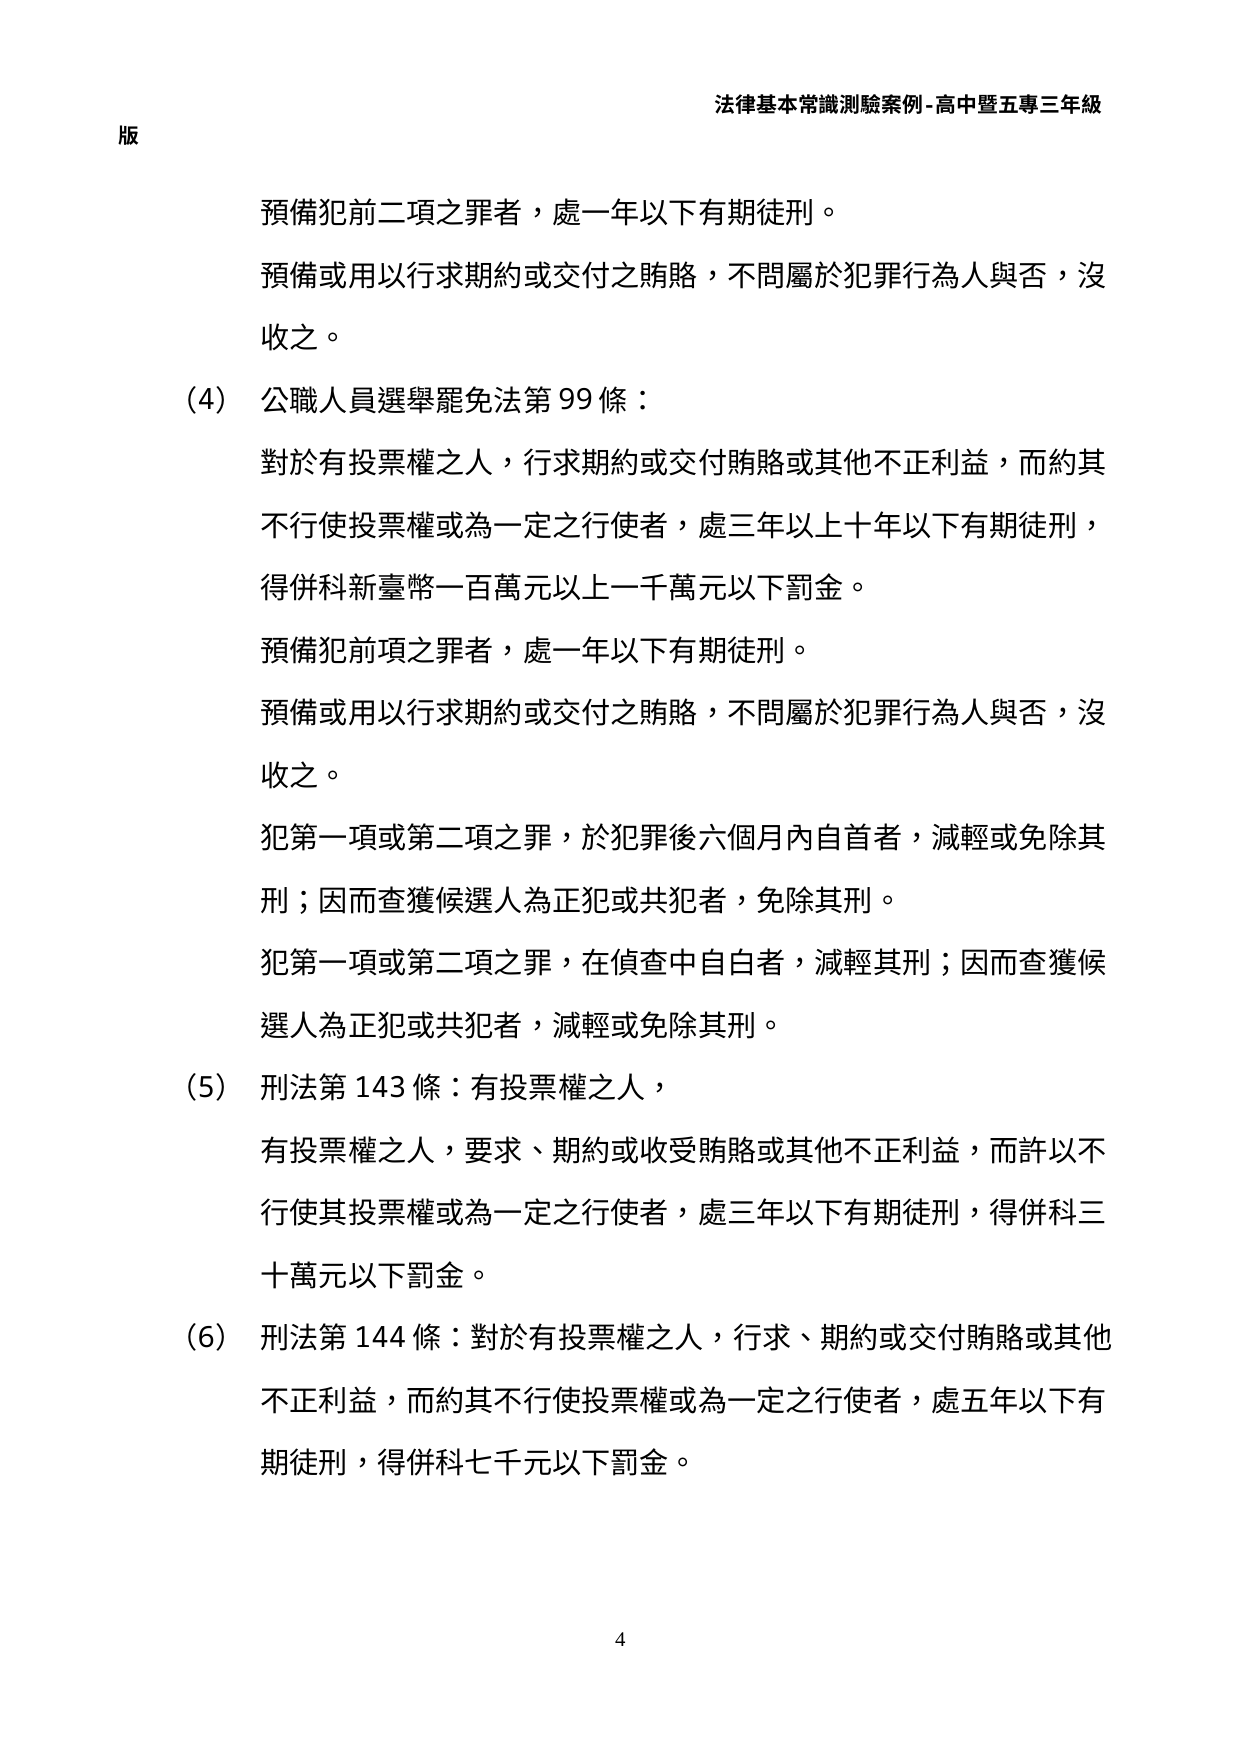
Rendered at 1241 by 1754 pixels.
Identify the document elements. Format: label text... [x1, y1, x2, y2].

list 刑法第143條：有投票權之人， [168, 1044, 1122, 1107]
text 犯第一項或第二項之罪，於犯罪後六個月內自首者，減輕或免除其刑；因而查獲候選人為正犯或共犯者，免除其刑。 [260, 794, 1122, 919]
text 預備犯前二項之罪者，處一年以下有期徒刑。 [260, 169, 1122, 232]
text 有投票權之人，要求、期約或收受賄賂或其他不正利益，而許以不行使其投票權或為一定之行使者，處三年以下有期徒刑，得併科三十萬元以下罰金。 [260, 1107, 1122, 1294]
text 預備或用以行求期約或交付之賄賂，不問屬於犯罪行為人與否，沒收之。 [260, 669, 1122, 794]
text 犯第一項或第二項之罪，在偵查中自白者，減輕其刑；因而查獲候選人為正犯或共犯者，減輕或免除其刑。 [260, 919, 1122, 1044]
list 公職人員選舉罷免法第99條： [168, 357, 1122, 419]
text 預備犯前項之罪者，處一年以下有期徒刑。 [260, 607, 1122, 669]
list 刑法第144條：對於有投票權之人，行求、期約或交付賄賂或其他不正利益，而約其不行使投票權或為一定之行使者，處五年以下有期徒刑，得併科七千元以下罰金。 [168, 1294, 1122, 1482]
text 預備或用以行求期約或交付之賄賂，不問屬於犯罪行為人與否，沒收之。 [260, 232, 1122, 357]
text 對於有投票權之人，行求期約或交付賄賂或其他不正利益，而約其不行使投票權或為一定之行使者，處三年以上十年以下有期徒刑，得併科新臺幣一百萬元以上一千萬元以下罰金。 [260, 419, 1122, 607]
